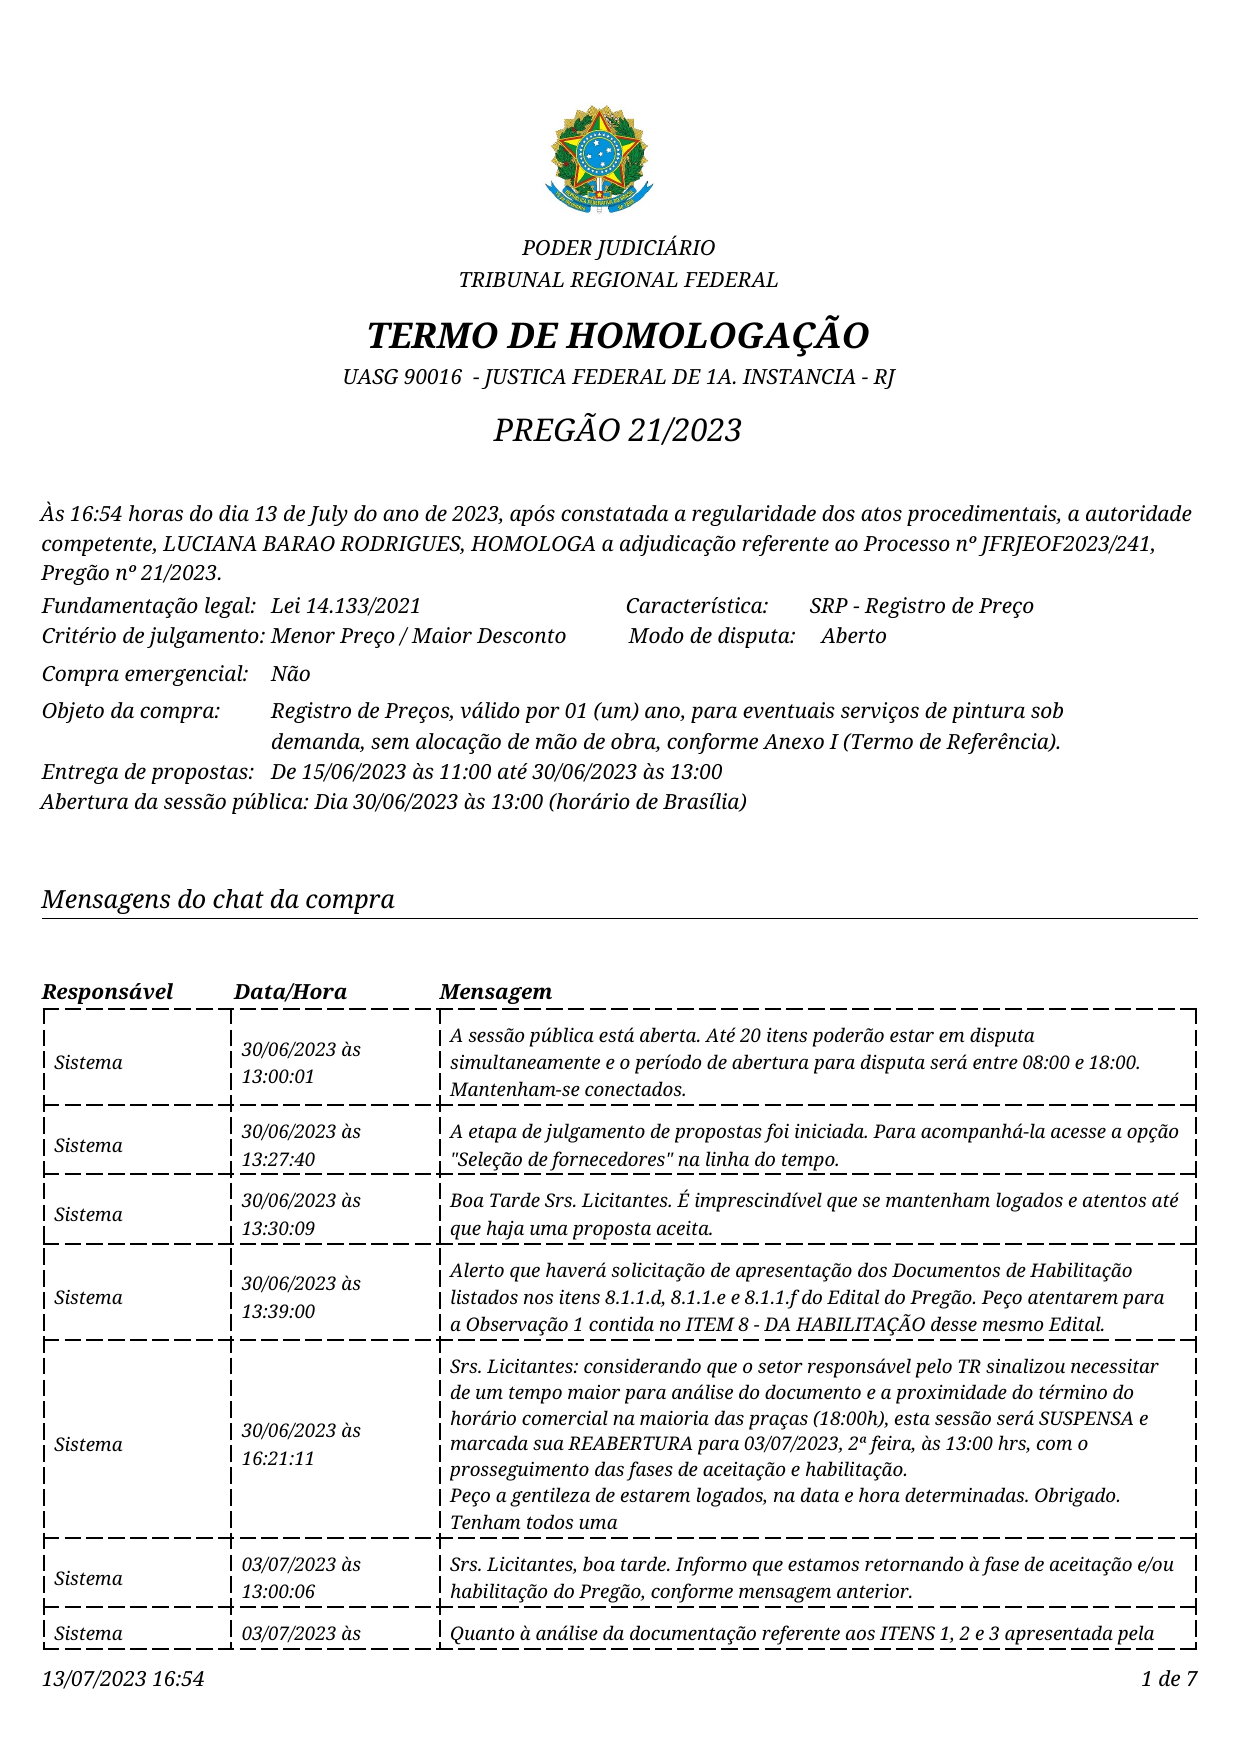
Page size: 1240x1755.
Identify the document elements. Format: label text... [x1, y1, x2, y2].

text PODER JUDICIÁRIO [42, 233, 1198, 261]
table_cell Sistema [44, 1606, 231, 1648]
subtitle PREGÃO 21/2023 [42, 408, 1198, 451]
table_cell Boa Tarde Srs. Licitantes. É imprescindível que se mantenham logados e atentos até que haja uma proposta aceita. [440, 1173, 1196, 1242]
text UASG 90016 - JUSTICA FEDERAL DE 1A. INSTANCIA - RJ [42, 362, 1198, 391]
table_cell 03/07/2023 às [231, 1606, 439, 1648]
table_cell Registro de Preços, válido por 01 (um) ano, para eventuais serviços de pintura sob demanda, sem alocação de mão de obra, conforme Anexo I (Termo de Referência). [271, 696, 1164, 757]
table_cell Compra emergencial: [42, 659, 271, 696]
table_cell 30/06/2023 às 13:27:40 [231, 1104, 439, 1173]
subtitle Mensagens do chat da compra [41, 882, 1200, 916]
subtitle TERMO DE HOMOLOGAÇÃO [42, 311, 1198, 359]
table_cell Alerto que haverá solicitação de apresentação dos Documentos de Habilitação listados nos itens 8.1.1.d, 8.1.1.e e 8.1.1.f do Edital do Pregão. Peço atentarem para a Observação 1 contida no ITEM 8 - DA HABILITAÇÃO desse mesmo Edital. [440, 1243, 1196, 1339]
table_cell Sistema [44, 1173, 231, 1242]
table_cell Critério de julgamento: [42, 621, 271, 659]
table_cell 30/06/2023 às 13:30:09 [231, 1173, 439, 1242]
table_cell Menor Preço / Maior Desconto Modo de disputa: Aberto [271, 621, 1164, 659]
table_cell Quanto à análise da documentação referente aos ITENS 1, 2 e 3 apresentada pela [440, 1606, 1196, 1648]
table_header Lei 14.133/2021 Característica: SRP - Registro de Preço [271, 591, 1164, 621]
table_cell Sistema [44, 1104, 231, 1173]
text Abertura da sessão pública: Dia 30/06/2023 às 13:00 (horário de Brasília) [40, 787, 1200, 816]
table_cell Não [271, 659, 1164, 696]
text Às 16:54 horas do dia 13 de July do ano de 2023, após constatada a regularidade dos atos procedimentais, a autoridade competente, LUCIANA BARAO RODRIGUES, HOMOLOGA a adjudicação referente ao Processo nº JFRJEOF2023/241, Pregão nº 21/2023. [40, 499, 1200, 587]
table_cell Srs. Licitantes, boa tarde. Informo que estamos retornando à fase de aceitação e/ou habilitação do Pregão, conforme mensagem anterior. [440, 1537, 1196, 1606]
table_cell Sistema [44, 1537, 231, 1606]
table_header 30/06/2023 às 13:00:01 [231, 1008, 439, 1104]
table_cell Objeto da compra: [42, 696, 271, 757]
table_cell A etapa de julgamento de propostas foi iniciada. Para acompanhá-la acesse a opção "Seleção de fornecedores" na linha do tempo. [440, 1104, 1196, 1173]
table_cell Sistema [44, 1243, 231, 1339]
table_header A sessão pública está aberta. Até 20 itens poderão estar em disputa simultaneamente e o período de abertura para disputa será entre 08:00 e 18:00. Mantenham-se conectados. [440, 1008, 1196, 1104]
table_cell Entrega de propostas: [42, 757, 271, 787]
table_cell 03/07/2023 às 13:00:06 [231, 1537, 439, 1606]
table_header Sistema [44, 1008, 231, 1104]
table_cell De 15/06/2023 às 11:00 até 30/06/2023 às 13:00 [271, 757, 1164, 787]
table_cell Srs. Licitantes: considerando que o setor responsável pelo TR sinalizou necessitar de um tempo maior para análise do documento e a proximidade do término do horário comercial na maioria das praças (18:00h), esta sessão será SUSPENSA e marcada sua REABERTURA para 03/07/2023, 2ª feira, às 13:00 hrs, com o prosseguimento das fases de aceitação e habilitação. Peço a gentileza de estarem logados, na data e hora determinadas. Obrigado. Tenham todos uma [440, 1339, 1196, 1537]
table_header Fundamentação legal: [42, 591, 271, 621]
text TRIBUNAL REGIONAL FEDERAL [42, 265, 1198, 293]
table_cell 30/06/2023 às 16:21:11 [231, 1339, 439, 1537]
subtitle Responsável Data/Hora Mensagem [42, 977, 1200, 1006]
table_cell 30/06/2023 às 13:39:00 [231, 1243, 439, 1339]
table_cell Sistema [44, 1339, 231, 1537]
